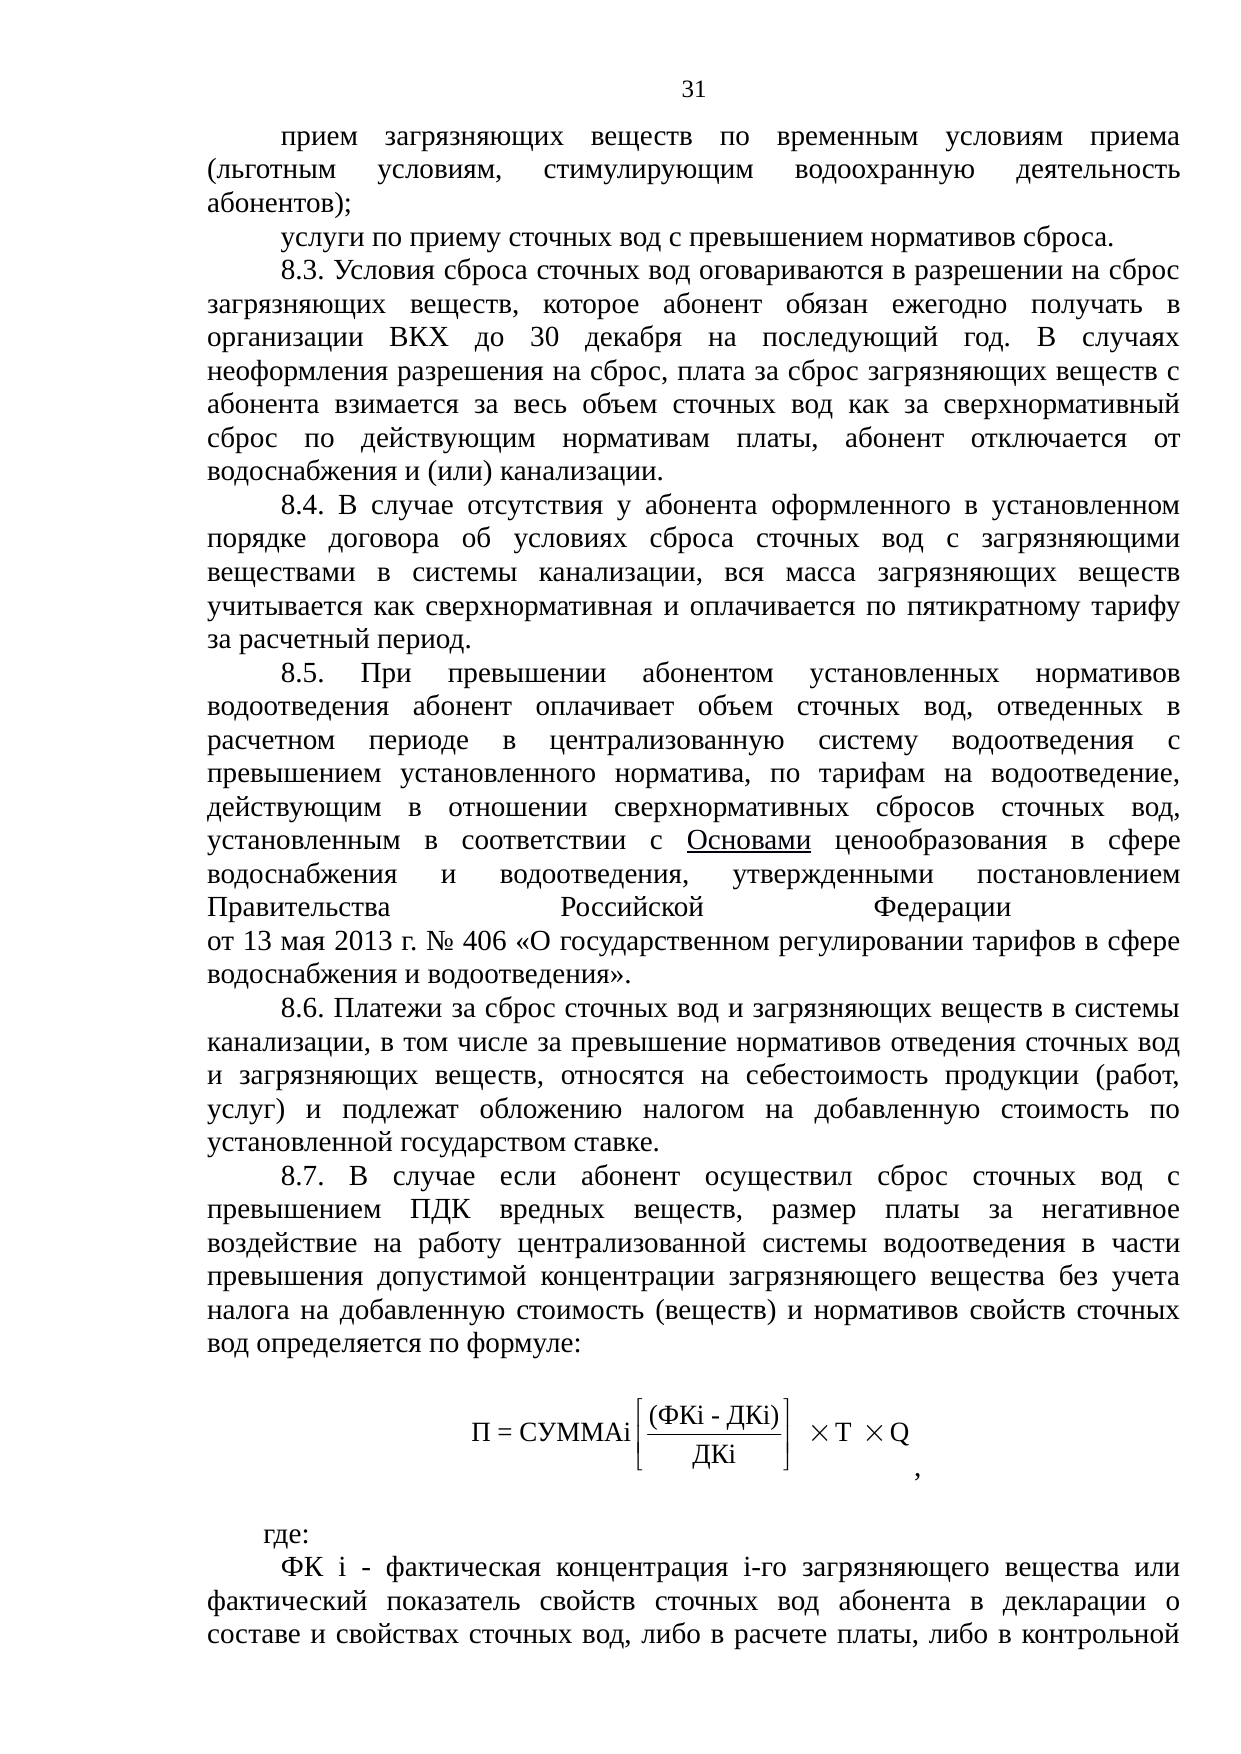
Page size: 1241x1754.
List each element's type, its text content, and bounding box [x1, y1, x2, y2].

text 8.4. В случае отсутствия у абонента оформленного в установленном порядке договора об условиях сброса сточных вод с загрязняющими веществами в системы канализации, вся масса загрязняющих веществ учитывается как сверхнормативная и оплачивается по пятикратному тарифу за расчетный период. [207, 487, 1181, 655]
text услуги по приему сточных вод с превышением нормативов сброса. [207, 219, 1181, 252]
text 8.3. Условия сброса сточных вод оговариваются в разрешении на сброс загрязняющих веществ, которое абонент обязан ежегодно получать в организации ВКХ до 30 декабря на последующий год. В случаях неоформления разрешения на сброс, плата за сброс загрязняющих веществ с абонента взимается за весь объем сточных вод как за сверхнормативный сброс по действующим нормативам платы, абонент отключается от водоснабжения и (или) канализации. [207, 252, 1181, 487]
text 8.7. В случае если абонент осуществил сброс сточных вод с превышением ПДК вредных веществ, размер платы за негативное воздействие на работу централизованной системы водоотведения в части превышения допустимой концентрации загрязняющего вещества без учета налога на добавленную стоимость (веществ) и нормативов свойств сточных вод определяется по формуле: [207, 1158, 1181, 1359]
text ФК i - фактическая концентрация i-го загрязняющего вещества или фактический показатель свойств сточных вод абонента в декларации о составе и свойствах сточных вод, либо в расчете платы, либо в контрольной [207, 1549, 1181, 1650]
text 8.5. При превышении абонентом установленных нормативов водоотведения абонент оплачивает объем сточных вод, отведенных в расчетном периоде в централизованную систему водоотведения с превышением установленного норматива, по тарифам на водоотведение, действующим в отношении сверхнормативных сбросов сточных вод, установленным в соответствии с Основами ценообразования в сфере водоснабжения и водоотведения, утвержденными постановлением Правительства Российской Федерации от 13 мая 2013 г. № 406 «О государственном регулировании тарифов в сфере водоснабжения и водоотведения». [207, 655, 1181, 990]
text где: [207, 1516, 1181, 1549]
text , [207, 1393, 1181, 1482]
text прием загрязняющих веществ по временным условиям приема (льготным условиям, стимулирующим водоохранную деятельность абонентов); [207, 118, 1181, 219]
text 8.6. Платежи за сброс сточных вод и загрязняющих веществ в системы канализации, в том числе за превышение нормативов отведения сточных вод и загрязняющих веществ, относятся на себестоимость продукции (работ, услуг) и подлежат обложению налогом на добавленную стоимость по установленной государством ставке. [207, 990, 1181, 1158]
